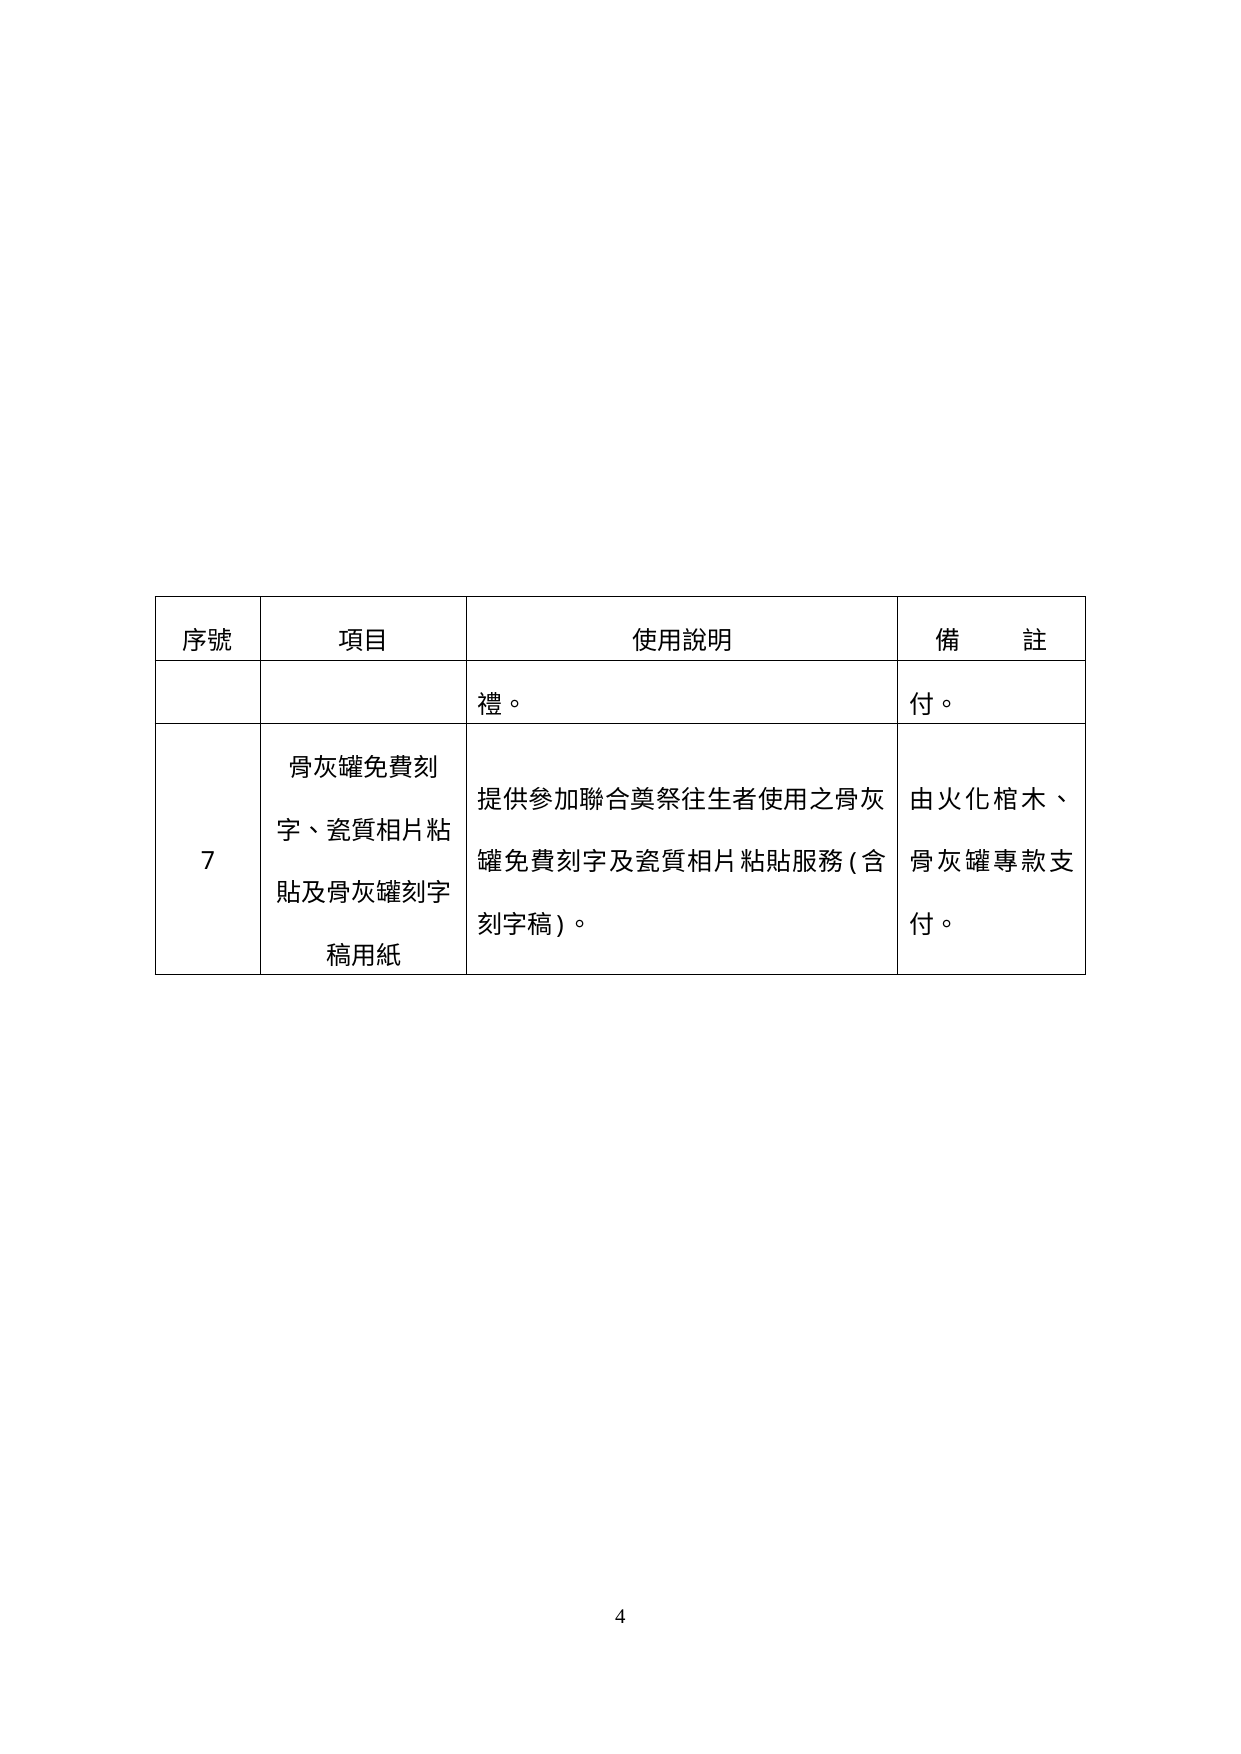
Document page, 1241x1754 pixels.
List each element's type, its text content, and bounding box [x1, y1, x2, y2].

table_header 使用說明 [467, 597, 897, 660]
table_cell 付。 [898, 661, 1085, 723]
table_cell 骨灰罐免費刻字、瓷質相片粘貼及骨灰罐刻字稿用紙 [261, 724, 466, 974]
table_cell 提供參加聯合奠祭往生者使用之骨灰罐免費刻字及瓷質相片粘貼服務(含刻字稿)。 [467, 724, 897, 974]
table_cell 7 [156, 724, 260, 974]
table_cell 禮。 [467, 661, 897, 723]
table_header 項目 [261, 597, 466, 660]
table_cell [261, 661, 466, 723]
table_header 序號 [156, 597, 260, 660]
table_header 備 註 [898, 597, 1085, 660]
table_cell [156, 661, 260, 723]
table_cell 由火化棺木、骨灰罐專款支付。 [898, 724, 1085, 974]
